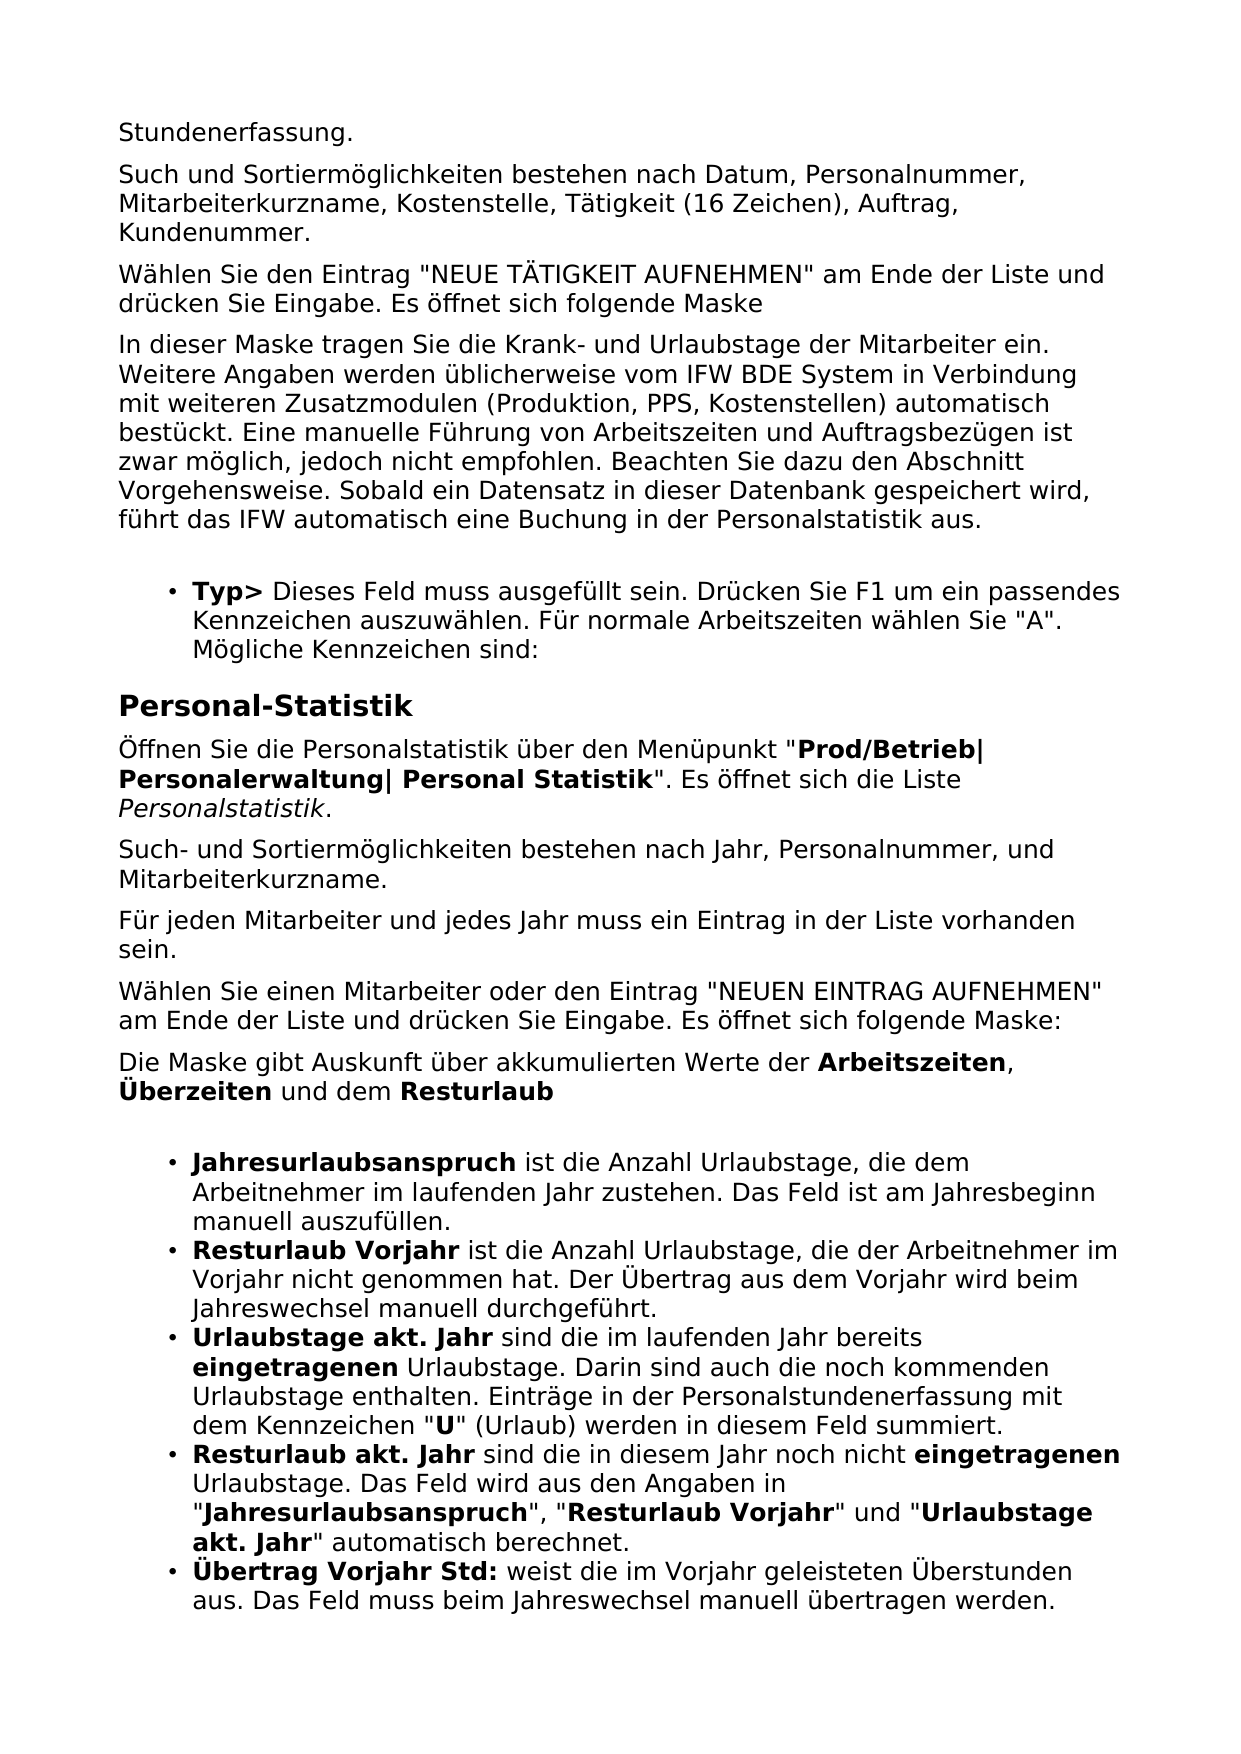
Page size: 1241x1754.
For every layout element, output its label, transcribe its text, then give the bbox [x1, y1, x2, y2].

text Die Maske gibt Auskunft über akkumulierten Werte der Arbeitszeiten, Überzeiten und dem Resturlaub [118, 1048, 1122, 1107]
text Wählen Sie den Eintrag "NEUE TÄTIGKEIT AUFNEHMEN" am Ende der Liste und drücken Sie Eingabe. Es öffnet sich folgende Maske [118, 260, 1122, 318]
text In dieser Maske tragen Sie die Krank- und Urlaubstage der Mitarbeiter ein. Weitere Angaben werden üblicherweise vom IFW BDE System in Verbindung mit weiteren Zusatzmodulen (Produktion, PPS, Kostenstellen) automatisch bestückt. Eine manuelle Führung von Arbeitszeiten und Auftragsbezügen ist zwar möglich, jedoch nicht empfohlen. Beachten Sie dazu den Abschnitt Vorgehensweise. Sobald ein Datensatz in dieser Datenbank gespeichert wird, führt das IFW automatisch eine Buchung in der Personalstatistik aus. [118, 331, 1122, 535]
list Resturlaub akt. Jahr sind die in diesem Jahr noch nicht eingetragenen Urlaubstage. Das Feld wird aus den Angaben in "Jahresurlaubsanspruch", "Resturlaub Vorjahr" und "Urlaubstage akt. Jahr" automatisch berechnet. [177, 1440, 1122, 1557]
subtitle Personal-Statistik [118, 689, 1122, 723]
list Resturlaub Vorjahr ist die Anzahl Urlaubstage, die der Arbeitnehmer im Vorjahr nicht genommen hat. Der Übertrag aus dem Vorjahr wird beim Jahreswechsel manuell durchgeführt. [177, 1236, 1122, 1323]
list Jahresurlaubsanspruch ist die Anzahl Urlaubstage, die dem Arbeitnehmer im laufenden Jahr zustehen. Das Feld ist am Jahresbeginn manuell auszufüllen. [177, 1148, 1122, 1236]
text Such und Sortiermöglichkeiten bestehen nach Datum, Personalnummer, Mitarbeiterkurzname, Kostenstelle, Tätigkeit (16 Zeichen), Auftrag, Kundenummer. [118, 160, 1122, 247]
text Such- und Sortiermöglichkeiten bestehen nach Jahr, Personalnummer, und Mitarbeiterkurzname. [118, 836, 1122, 894]
list Übertrag Vorjahr Std: weist die im Vorjahr geleisteten Überstunden aus. Das Feld muss beim Jahreswechsel manuell übertragen werden. [177, 1557, 1122, 1615]
list Urlaubstage akt. Jahr sind die im laufenden Jahr bereits eingetragenen Urlaubstage. Darin sind auch die noch kommenden Urlaubstage enthalten. Einträge in der Personalstundenerfassung mit dem Kennzeichen "U" (Urlaub) werden in diesem Feld summiert. [177, 1323, 1122, 1440]
text Öffnen Sie die Personalstatistik über den Menüpunkt "Prod/Betrieb| Personalerwaltung| Personal Statistik". Es öffnet sich die Liste Personalstatistik. [118, 736, 1122, 823]
text Wählen Sie einen Mitarbeiter oder den Eintrag "NEUEN EINTRAG AUFNEHMEN" am Ende der Liste und drücken Sie Eingabe. Es öffnet sich folgende Maske: [118, 977, 1122, 1036]
text Für jeden Mitarbeiter und jedes Jahr muss ein Eintrag in der Liste vorhanden sein. [118, 907, 1122, 965]
list Typ> Dieses Feld muss ausgefüllt sein. Drücken Sie F1 um ein passendes Kennzeichen auszuwählen. Für normale Arbeitszeiten wählen Sie "A". Mögliche Kennzeichen sind: [177, 577, 1122, 664]
text Stundenerfassung. [118, 118, 1122, 147]
